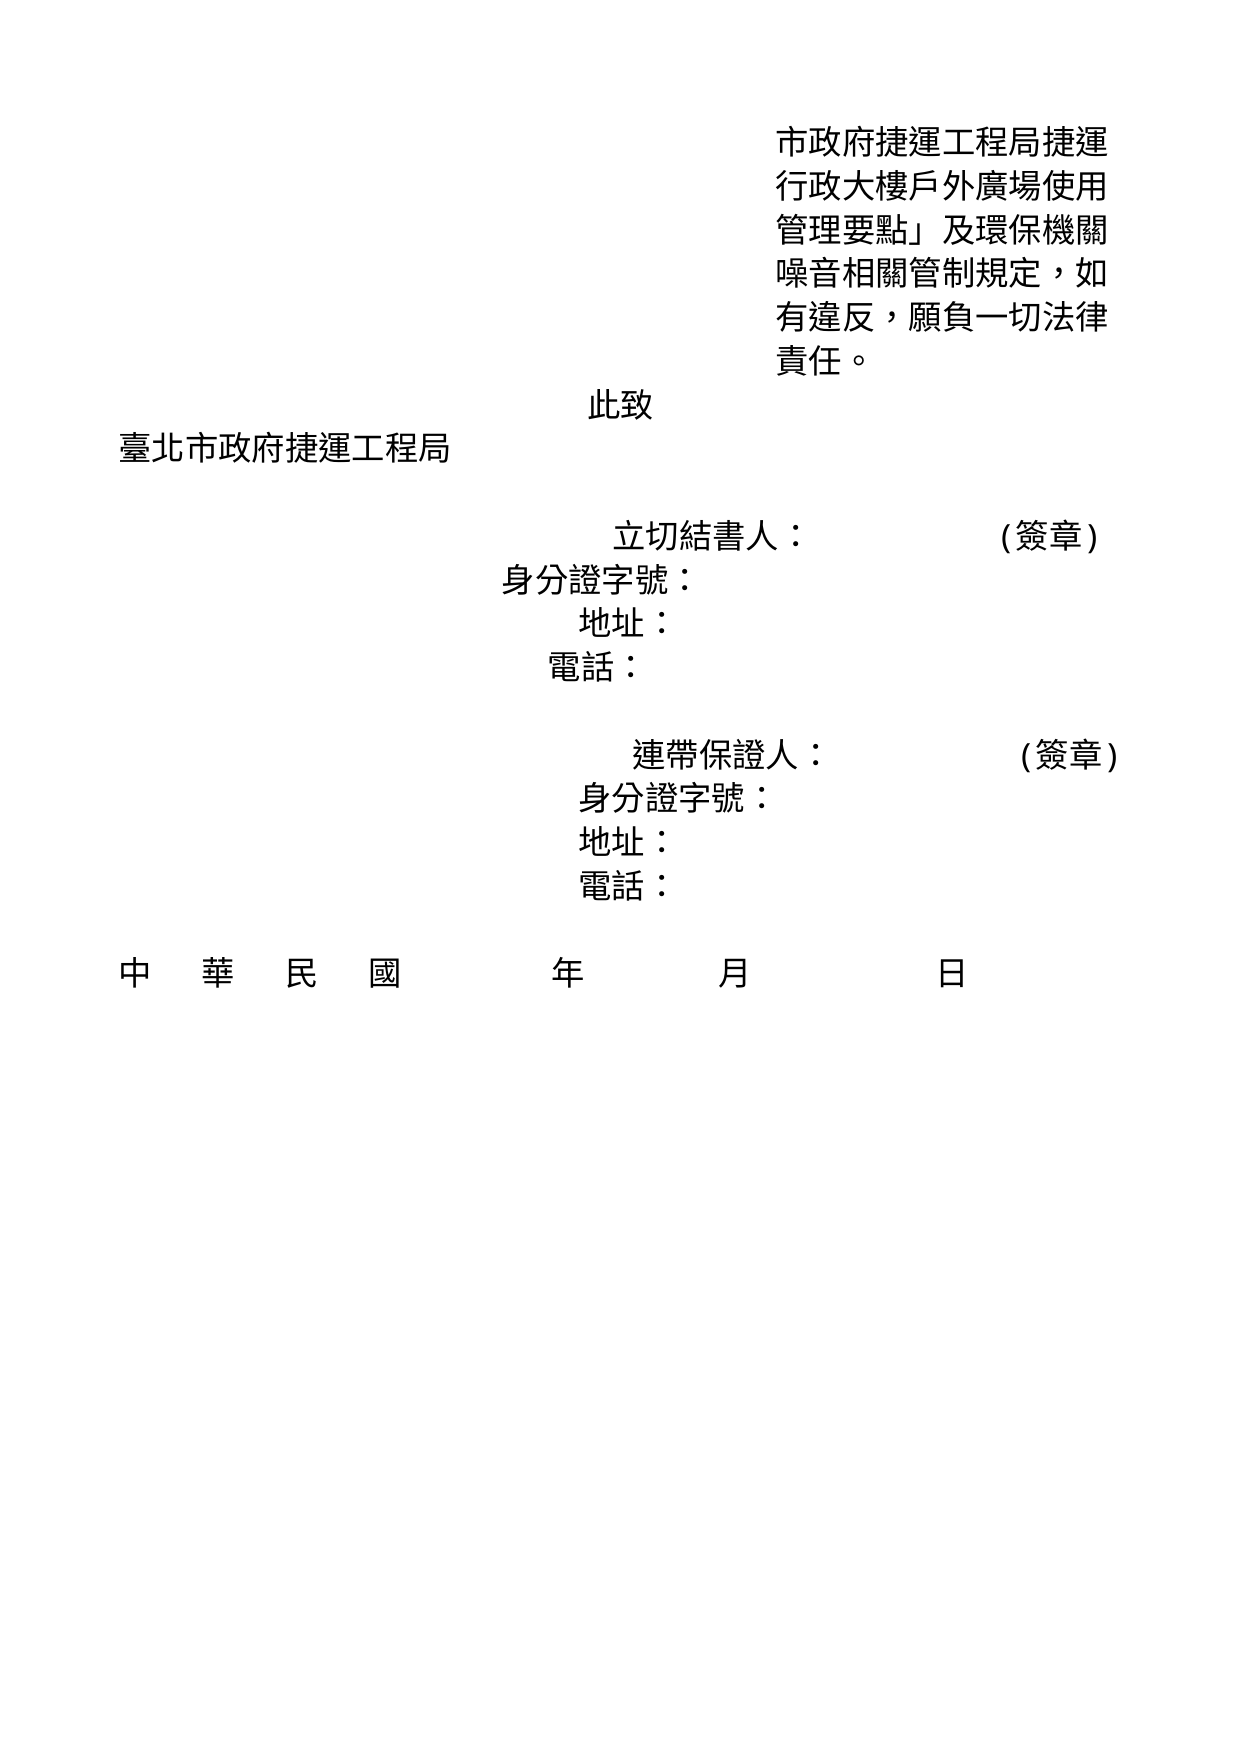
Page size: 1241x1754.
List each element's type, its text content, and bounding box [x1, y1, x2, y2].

text 此致 [118, 382, 1122, 426]
text 立切結書人： (簽章) [81, 513, 1122, 557]
list 悉遵 貴局所訂「臺北市政府捷運工程局捷運行政大樓戶外廣場使用管理要點」及環保機關噪音相關管制規定，如有違反，願負一切法律責任。 [700, 119, 1122, 382]
text 中 華 民 國 年 月 日 [118, 951, 1122, 994]
text 地址： [118, 601, 1055, 644]
text 電話： [214, 644, 1055, 688]
text 連帶保證人： (簽章) [81, 732, 1122, 776]
text 電話： [118, 863, 1055, 907]
text 身分證字號： [118, 776, 1055, 819]
text 身分證字號： [118, 557, 1055, 601]
text 臺北市政府捷運工程局 [118, 426, 1122, 469]
text 地址： [118, 819, 1055, 863]
